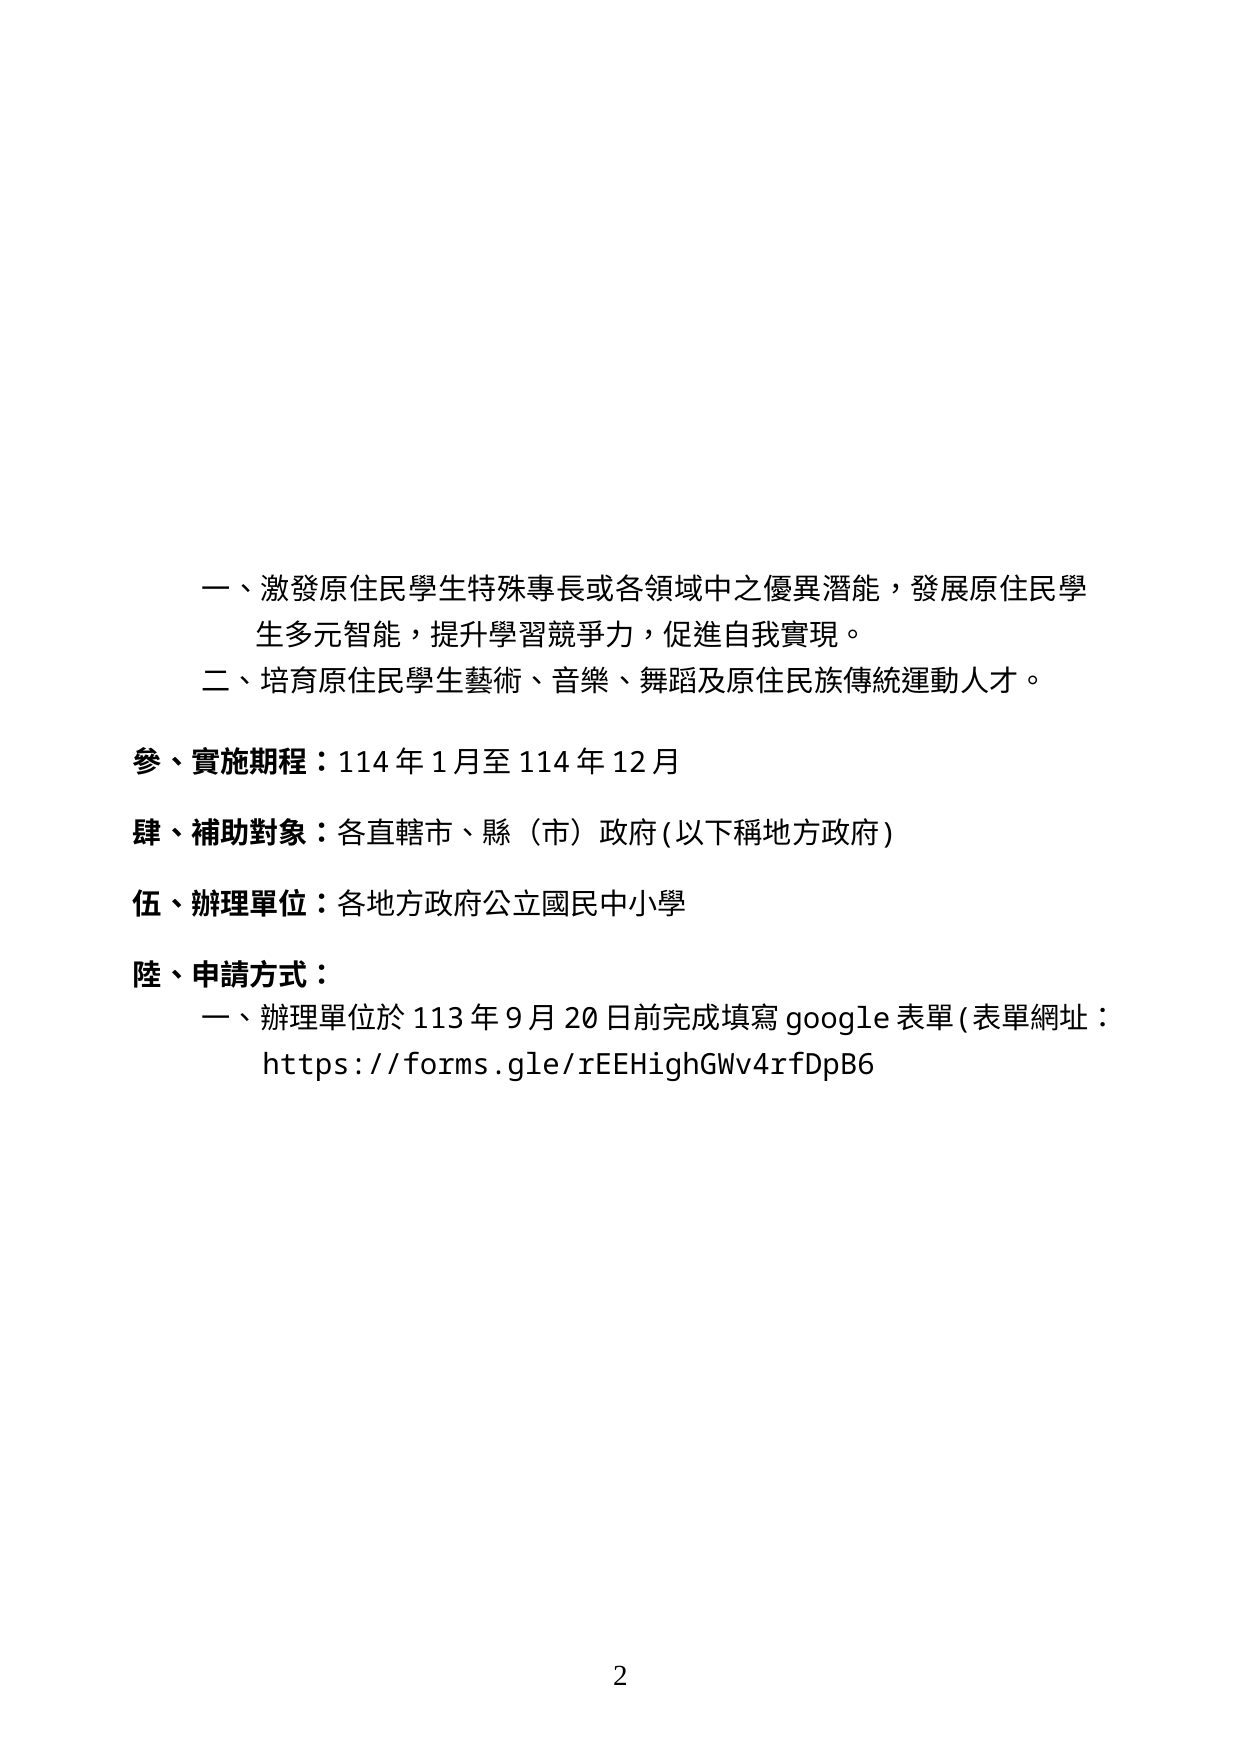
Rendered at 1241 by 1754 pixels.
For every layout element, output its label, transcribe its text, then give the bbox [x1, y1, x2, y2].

text 參、實施期程：114年1月至114年12月 [133, 746, 1089, 779]
text 二、培育原住民學生藝術、音樂、舞蹈及原住民族傳統運動人才。 [201, 654, 1089, 700]
text 陸、申請方式： [133, 959, 1089, 992]
text 一、辦理單位於113年9月20日前完成填寫google表單(表單網址：https://forms.gle/rEEHighGWv4rfDpB6 [201, 992, 1089, 1084]
text 一、激發原住民學生特殊專長或各領域中之優異潛能，發展原住民學生多元智能，提升學習競爭力，促進自我實現。 [201, 563, 1089, 654]
text 伍、辦理單位：各地方政府公立國民中小學 [133, 888, 1089, 921]
text 肆、補助對象：各直轄市、縣（市）政府(以下稱地方政府) [133, 817, 1089, 850]
